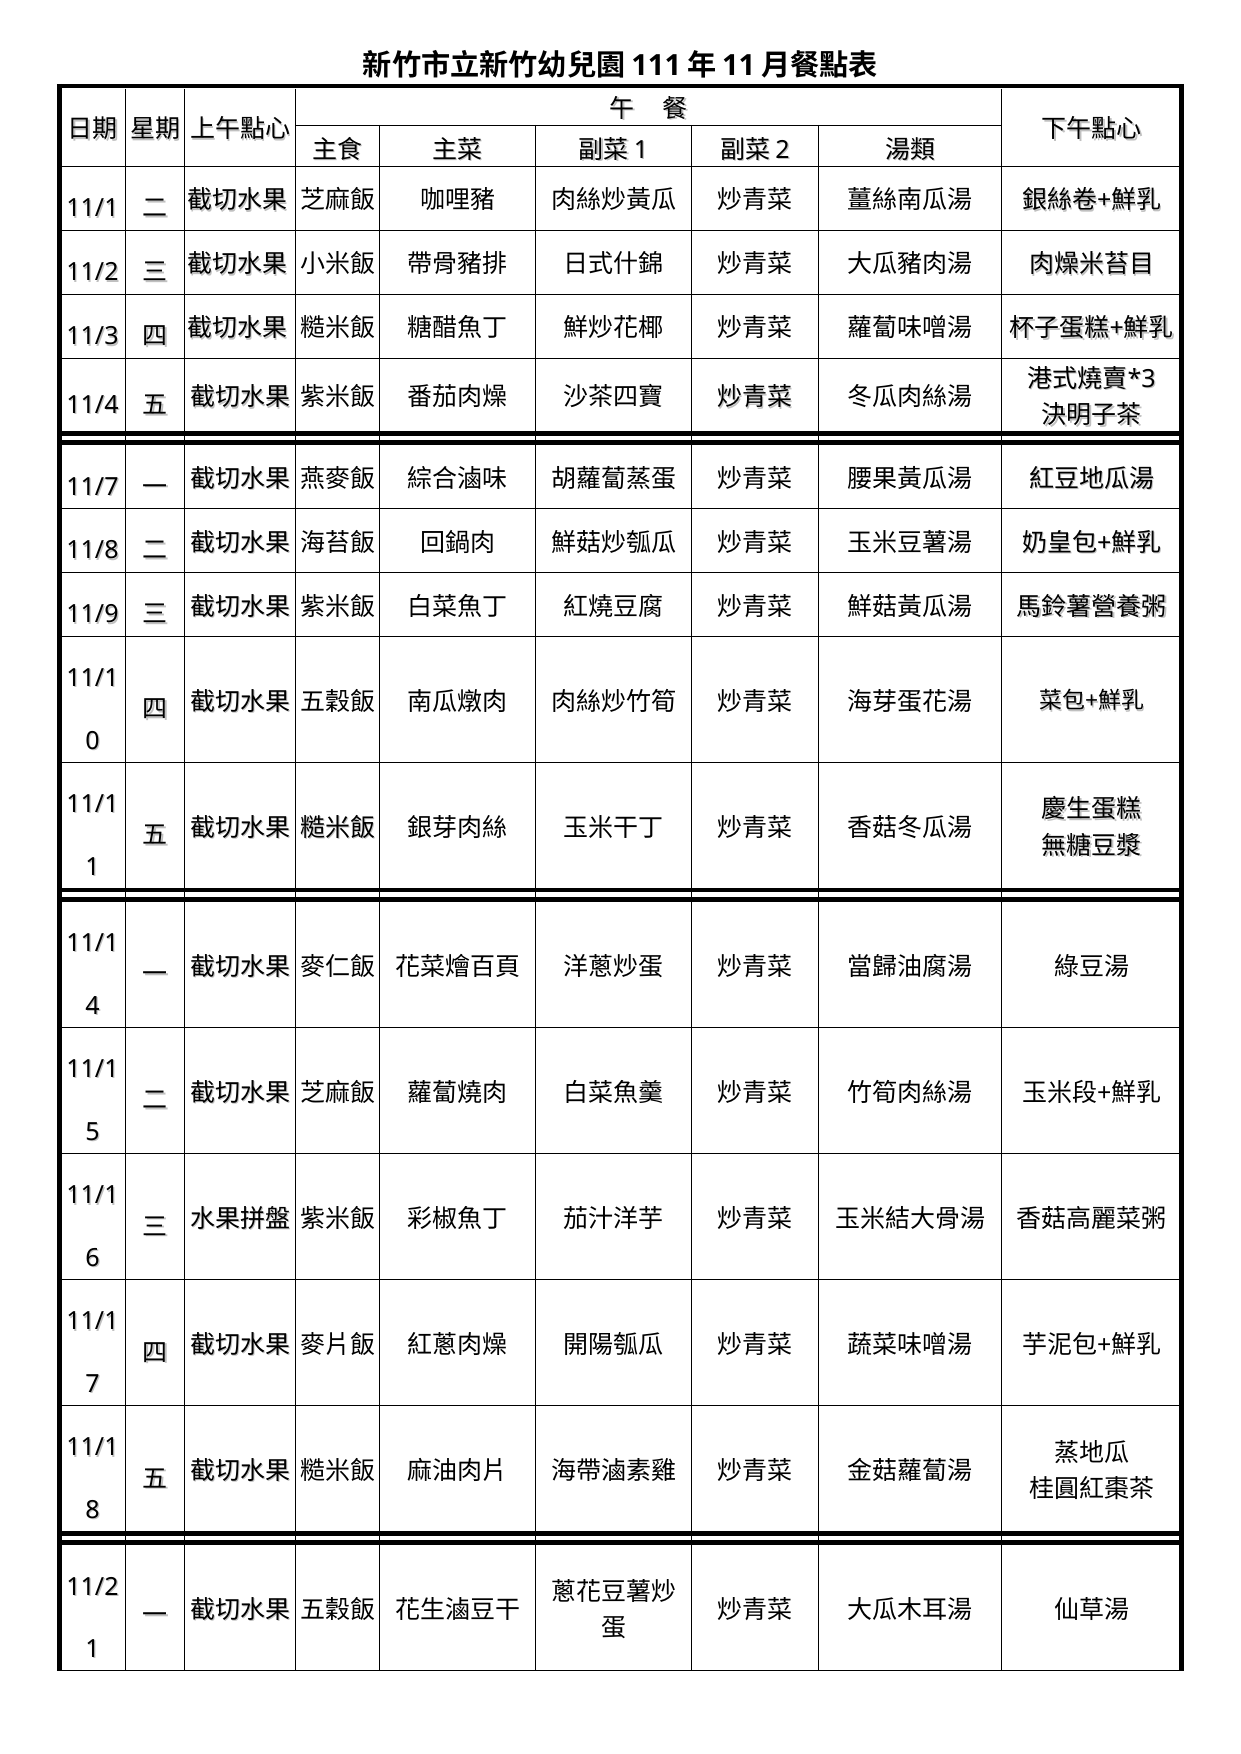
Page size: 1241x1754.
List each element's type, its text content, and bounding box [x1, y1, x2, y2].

table_cell 紅燒豆腐 [536, 573, 691, 636]
table_cell [692, 1536, 818, 1540]
table_cell 花菜燴百頁 [380, 902, 535, 1027]
table_cell 水果拼盤 [185, 1154, 295, 1279]
table_cell 三 [126, 231, 184, 293]
table_cell 紅蔥肉燥 [380, 1280, 535, 1405]
table_cell 鮮菇炒瓠瓜 [536, 509, 691, 572]
table_cell 紫米飯 [296, 359, 379, 431]
table_cell 主食 [296, 126, 379, 166]
table_cell 炒青菜 [692, 1280, 818, 1405]
table_cell [62, 436, 125, 440]
table_cell [296, 892, 379, 897]
table_cell 副菜1 [536, 126, 691, 166]
table_cell 五穀飯 [296, 1545, 379, 1670]
table_cell 胡蘿蔔蒸蛋 [536, 445, 691, 508]
table_cell 銀芽肉絲 [380, 763, 535, 888]
table_cell [692, 892, 818, 897]
table_cell 慶生蛋糕 無糖豆漿 [1002, 763, 1179, 888]
table_cell 茄汁洋芋 [536, 1154, 691, 1279]
table_cell 海芽蛋花湯 [819, 637, 1001, 762]
table_cell 炒青菜 [692, 509, 818, 572]
table_header 下午點心 [1002, 88, 1179, 166]
table_cell 一 [126, 445, 184, 508]
table_cell [1002, 892, 1179, 897]
table_cell 咖哩豬 [380, 167, 535, 229]
table_cell 菜包+鮮乳 [1002, 637, 1179, 762]
table_cell 糙米飯 [296, 1406, 379, 1531]
table_cell 麥仁飯 [296, 902, 379, 1027]
table_cell 香菇高麗菜粥 [1002, 1154, 1179, 1279]
table_cell 截切水果 [185, 167, 295, 229]
table_cell 炒青菜 [692, 1406, 818, 1531]
table_header 星期 [126, 88, 184, 166]
table_cell 大瓜豬肉湯 [819, 231, 1001, 293]
table_cell [536, 1536, 691, 1540]
table_cell 鮮菇黃瓜湯 [819, 573, 1001, 636]
table_cell [819, 1536, 1001, 1540]
table_cell 炒青菜 [692, 167, 818, 229]
table_cell 11/4 [62, 359, 125, 431]
table_cell 麻油肉片 [380, 1406, 535, 1531]
table_cell [536, 892, 691, 897]
table_cell 截切水果 [185, 445, 295, 508]
table_cell 芝麻飯 [296, 167, 379, 229]
table_cell 芋泥包+鮮乳 [1002, 1280, 1179, 1405]
table_cell 帶骨豬排 [380, 231, 535, 293]
table_cell 截切水果 [185, 1280, 295, 1405]
table_cell 副菜2 [692, 126, 818, 166]
table_cell 二 [126, 167, 184, 229]
table_cell 竹筍肉絲湯 [819, 1028, 1001, 1153]
table_cell 11/8 [62, 509, 125, 572]
table_cell 11/10 [62, 637, 125, 762]
table_cell 11/15 [62, 1028, 125, 1153]
table_header 上午點心 [185, 88, 295, 166]
table_cell 五穀飯 [296, 637, 379, 762]
table_cell 沙茶四寶 [536, 359, 691, 431]
table_cell 截切水果 [185, 902, 295, 1027]
table_cell 糙米飯 [296, 295, 379, 357]
table_cell 一 [126, 902, 184, 1027]
table_cell 白菜魚丁 [380, 573, 535, 636]
table_cell 蘿蔔燒肉 [380, 1028, 535, 1153]
table_cell 玉米干丁 [536, 763, 691, 888]
table_cell 糙米飯 [296, 763, 379, 888]
table_cell 11/18 [62, 1406, 125, 1531]
table_cell [819, 436, 1001, 440]
table_cell 開陽瓠瓜 [536, 1280, 691, 1405]
table_cell 炒青菜 [692, 763, 818, 888]
table_cell 截切水果 [185, 359, 295, 431]
table_cell 11/9 [62, 573, 125, 636]
table_cell [819, 892, 1001, 897]
table_cell 五 [126, 359, 184, 431]
table_cell 炒青菜 [692, 295, 818, 357]
table_cell 11/1 [62, 167, 125, 229]
table_cell 四 [126, 1280, 184, 1405]
table_cell 肉絲炒黃瓜 [536, 167, 691, 229]
table_cell 冬瓜肉絲湯 [819, 359, 1001, 431]
table_cell 五 [126, 1406, 184, 1531]
table_cell 四 [126, 295, 184, 357]
table_cell 炒青菜 [692, 445, 818, 508]
table_cell 一 [126, 1545, 184, 1670]
table_cell 截切水果 [185, 295, 295, 357]
table_cell 11/21 [62, 1545, 125, 1670]
table_header 午 餐 [296, 88, 1001, 125]
table_cell 截切水果 [185, 763, 295, 888]
table_cell 玉米結大骨湯 [819, 1154, 1001, 1279]
table_cell 蔥花豆薯炒蛋 [536, 1545, 691, 1670]
text 新竹市立新竹幼兒園111年11月餐點表 [59, 41, 1181, 84]
table_cell 腰果黃瓜湯 [819, 445, 1001, 508]
table_cell 截切水果 [185, 231, 295, 293]
table_cell 炒青菜 [692, 902, 818, 1027]
table_cell 四 [126, 637, 184, 762]
table_cell [536, 436, 691, 440]
table_cell 紫米飯 [296, 573, 379, 636]
table_cell 截切水果 [185, 573, 295, 636]
table_cell [185, 1536, 295, 1540]
table_cell [185, 892, 295, 897]
table_cell 湯類 [819, 126, 1001, 166]
table_cell 肉燥米苔目 [1002, 231, 1179, 293]
table_cell [126, 1536, 184, 1540]
table_cell 燕麥飯 [296, 445, 379, 508]
table_cell 三 [126, 1154, 184, 1279]
table_cell 炒青菜 [692, 637, 818, 762]
table_cell 11/3 [62, 295, 125, 357]
table_cell [380, 436, 535, 440]
table_cell 回鍋肉 [380, 509, 535, 572]
table_cell 番茄肉燥 [380, 359, 535, 431]
table_cell 芝麻飯 [296, 1028, 379, 1153]
table_cell [1002, 1536, 1179, 1540]
table_cell 三 [126, 573, 184, 636]
table_cell 11/16 [62, 1154, 125, 1279]
table_cell 大瓜木耳湯 [819, 1545, 1001, 1670]
table_cell 糖醋魚丁 [380, 295, 535, 357]
table_cell 二 [126, 509, 184, 572]
table_cell 銀絲卷+鮮乳 [1002, 167, 1179, 229]
table_cell [126, 892, 184, 897]
table_cell 仙草湯 [1002, 1545, 1179, 1670]
table_cell 肉絲炒竹筍 [536, 637, 691, 762]
table_cell 炒青菜 [692, 359, 818, 431]
table_cell 蔬菜味噌湯 [819, 1280, 1001, 1405]
table_cell 香菇冬瓜湯 [819, 763, 1001, 888]
table_cell 11/17 [62, 1280, 125, 1405]
table_cell 海帶滷素雞 [536, 1406, 691, 1531]
table_cell 麥片飯 [296, 1280, 379, 1405]
table_cell 玉米豆薯湯 [819, 509, 1001, 572]
table_cell 11/2 [62, 231, 125, 293]
table_cell 11/7 [62, 445, 125, 508]
table_cell 炒青菜 [692, 1154, 818, 1279]
table_cell [380, 892, 535, 897]
table_cell 蒸地瓜 桂圓紅棗茶 [1002, 1406, 1179, 1531]
table_cell 馬鈴薯營養粥 [1002, 573, 1179, 636]
table_cell 綜合滷味 [380, 445, 535, 508]
table_cell 薑絲南瓜湯 [819, 167, 1001, 229]
table_cell [296, 1536, 379, 1540]
table_cell 炒青菜 [692, 1028, 818, 1153]
table_cell [126, 436, 184, 440]
table_cell [1002, 436, 1179, 440]
table_cell 小米飯 [296, 231, 379, 293]
table_cell [62, 892, 125, 897]
table_cell 截切水果 [185, 637, 295, 762]
table_cell 鮮炒花椰 [536, 295, 691, 357]
table_cell 綠豆湯 [1002, 902, 1179, 1027]
table_cell 截切水果 [185, 1545, 295, 1670]
table_cell 洋蔥炒蛋 [536, 902, 691, 1027]
table_cell [185, 436, 295, 440]
table_cell 紅豆地瓜湯 [1002, 445, 1179, 508]
table_cell 炒青菜 [692, 573, 818, 636]
table_cell 炒青菜 [692, 231, 818, 293]
table_cell 日式什錦 [536, 231, 691, 293]
table_cell 當歸油腐湯 [819, 902, 1001, 1027]
table_cell 金菇蘿蔔湯 [819, 1406, 1001, 1531]
table_cell 截切水果 [185, 1028, 295, 1153]
table_cell [296, 436, 379, 440]
table_cell [380, 1536, 535, 1540]
table_cell 白菜魚羹 [536, 1028, 691, 1153]
table_cell 蘿蔔味噌湯 [819, 295, 1001, 357]
table_cell 11/11 [62, 763, 125, 888]
table_cell [62, 1536, 125, 1540]
table_cell 主菜 [380, 126, 535, 166]
table_cell 紫米飯 [296, 1154, 379, 1279]
table_cell 截切水果 [185, 509, 295, 572]
table_cell [692, 436, 818, 440]
table_cell 截切水果 [185, 1406, 295, 1531]
table_cell 彩椒魚丁 [380, 1154, 535, 1279]
table_cell 玉米段+鮮乳 [1002, 1028, 1179, 1153]
table_cell 花生滷豆干 [380, 1545, 535, 1670]
table_cell 奶皇包+鮮乳 [1002, 509, 1179, 572]
table_cell 11/14 [62, 902, 125, 1027]
table_cell 南瓜燉肉 [380, 637, 535, 762]
table_cell 二 [126, 1028, 184, 1153]
table_cell 杯子蛋糕+鮮乳 [1002, 295, 1179, 357]
table_cell 海苔飯 [296, 509, 379, 572]
table_cell 港式燒賣*3 決明子茶 [1002, 359, 1179, 431]
table_cell 五 [126, 763, 184, 888]
table_header 日期 [62, 88, 125, 166]
table_cell 炒青菜 [692, 1545, 818, 1670]
